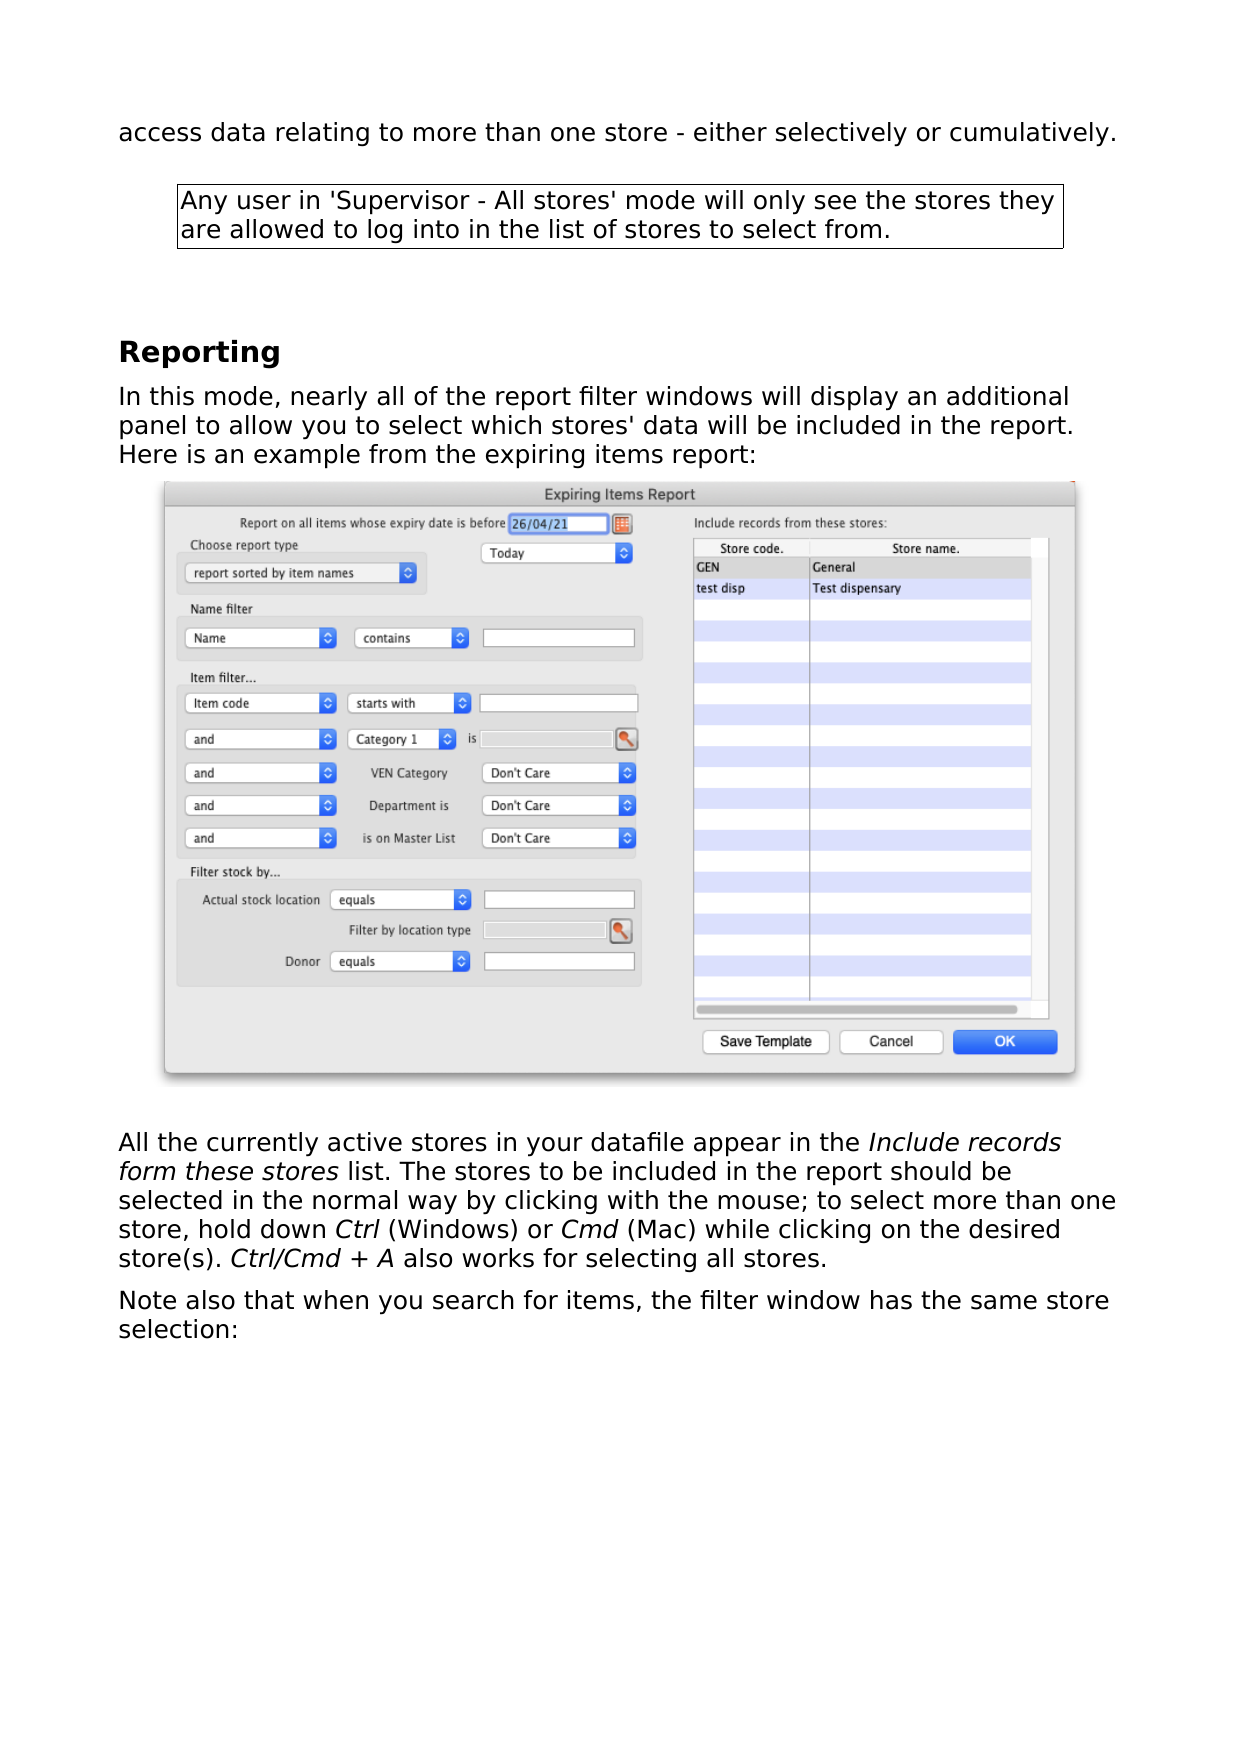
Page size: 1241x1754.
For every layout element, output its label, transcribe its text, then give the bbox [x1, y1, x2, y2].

text All the currently active stores in your datafile appear in the Include records form these stores list. The stores to be included in the report should be selected in the normal way by clicking with the mouse; to select more than one store, hold down Ctrl (Windows) or Cmd (Mac) while clicking on the desired store(s). Ctrl/Cmd + A also works for selecting all stores. [118, 1128, 1122, 1274]
picture [151, 481, 1089, 1087]
subtitle Reporting [118, 335, 1122, 369]
table_header Any user in 'Supervisor - All stores' mode will only see the stores they are allowed to log into in the list of stores to select from. [178, 185, 1063, 248]
text access data relating to more than one store - either selectively or cumulatively. [118, 118, 1122, 147]
text In this mode, nearly all of the report filter windows will display an additional panel to allow you to select which stores' data will be included in the report. Here is an example from the expiring items report: [118, 382, 1122, 469]
text Note also that when you search for items, the filter window has the same store selection: [118, 1286, 1122, 1344]
